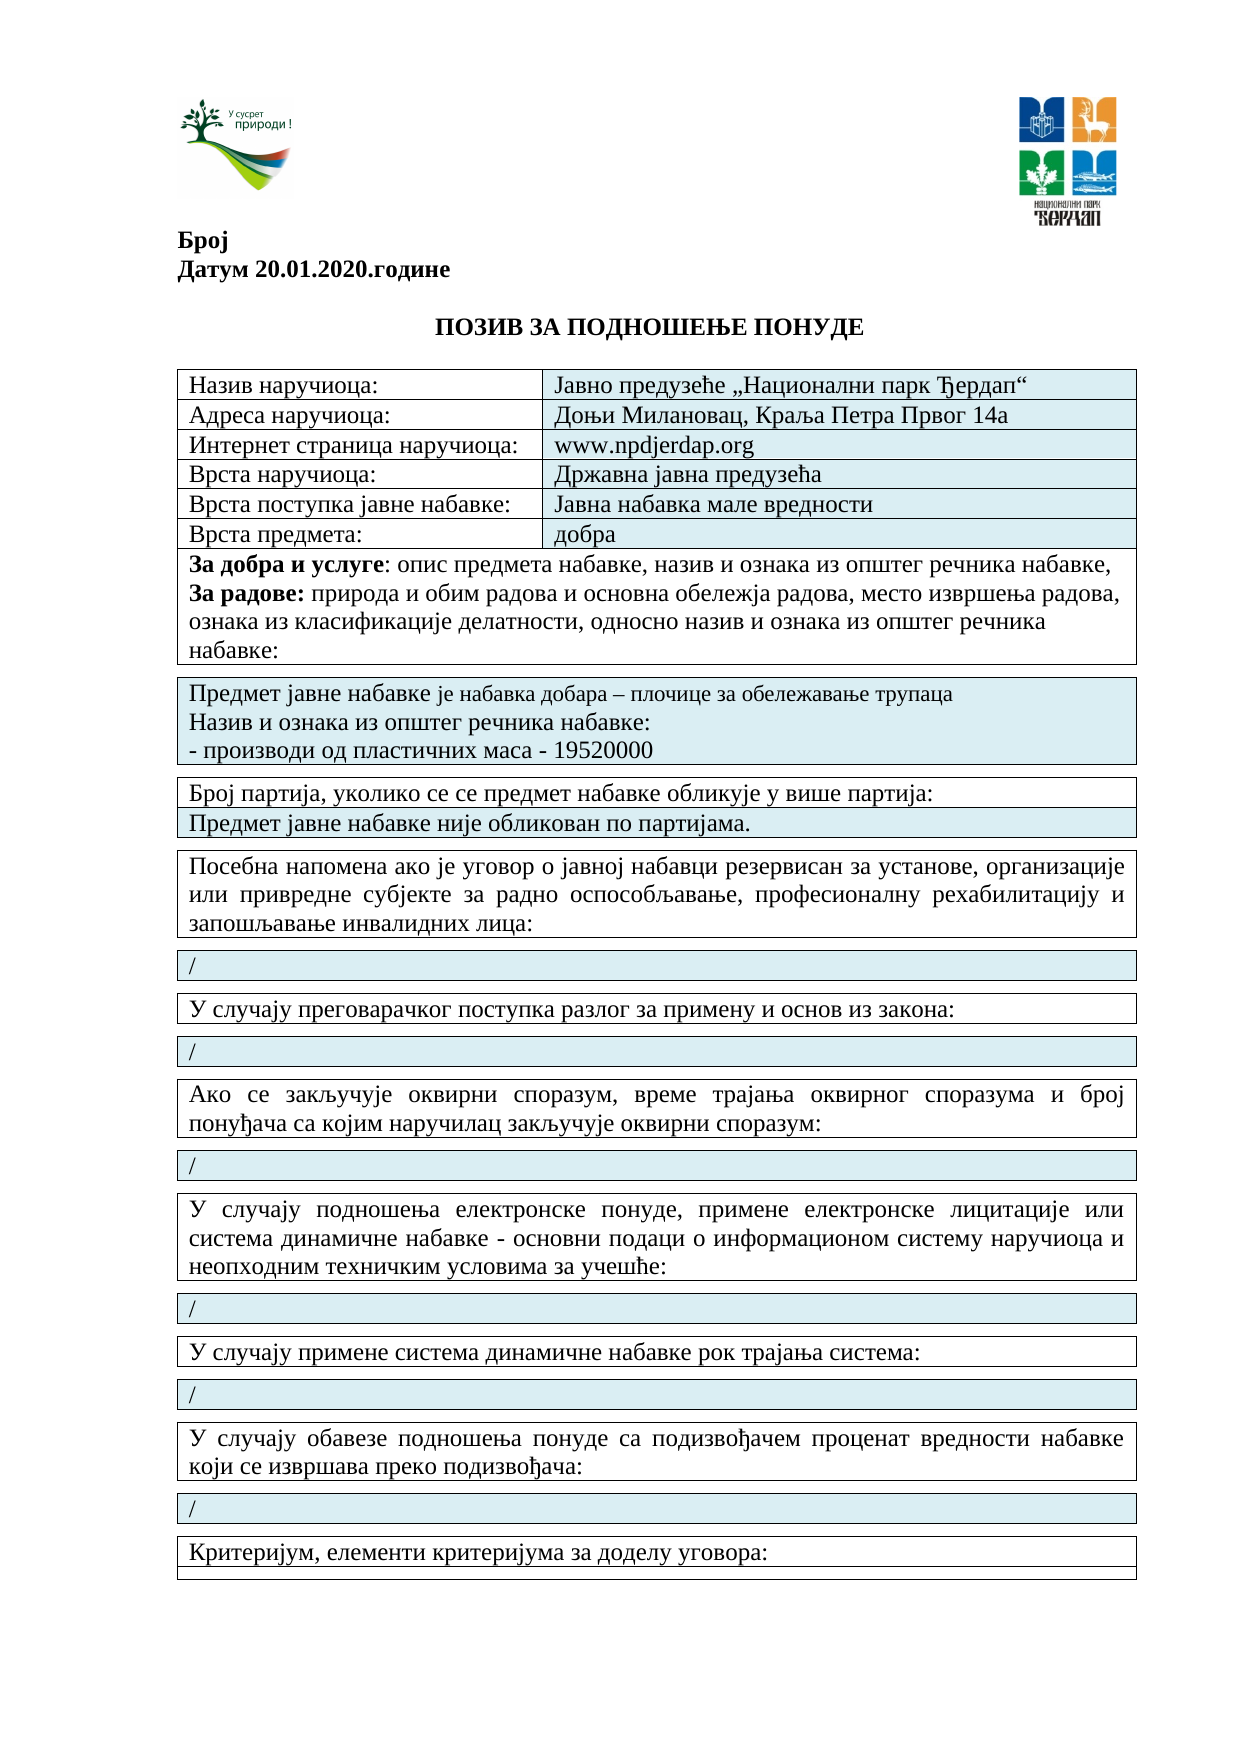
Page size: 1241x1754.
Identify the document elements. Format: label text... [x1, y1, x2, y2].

table_cell / [178, 951, 1136, 980]
table_cell У случају подношења електронске понуде, примене електронске лицитације или система динамичне набавке - основни подаци о информационом систему наручиоца и неопходним техничким условима за учешће: [178, 1194, 1136, 1280]
table_cell Врста предмета: [178, 519, 542, 548]
table_cell Јавна набавка мале вредности [543, 489, 1136, 518]
table_cell [543, 765, 1137, 777]
table_cell [543, 1138, 1137, 1150]
table_cell [177, 665, 543, 677]
table_cell [543, 938, 1137, 950]
table_cell [543, 981, 1137, 993]
table_cell Посебна напомена ако је уговор о јавној набавци резервисан за установе, организације или привредне субјекте за радно оспособљавање, професионалну рехабилитацију и запошљавање инвалидних лица: [178, 851, 1136, 937]
table_cell Интернет страница наручиоца: [178, 430, 542, 458]
table_cell У случају примене система динамичне набавке рок трајања система: [178, 1337, 1136, 1366]
table_cell [177, 1138, 543, 1150]
table_cell / [178, 1037, 1136, 1066]
table_cell Доњи Милановац, Краља Петра Првог 14а [543, 400, 1136, 429]
text ПОЗИВ ЗА ПОДНОШЕЊЕ ПОНУДЕ [177, 312, 1122, 340]
table_cell [543, 1324, 1137, 1336]
table_cell / [178, 1151, 1136, 1180]
table_cell [177, 1067, 543, 1078]
table_cell [177, 1181, 543, 1193]
table_header Јавно предузеће „Национални парк Ђердап“ [543, 370, 1136, 399]
table_cell [177, 981, 543, 993]
text Број [177, 225, 1122, 254]
table_cell Државна јавна предузећа [543, 460, 1136, 488]
table_cell [177, 1410, 1137, 1422]
table_cell [543, 838, 1137, 850]
table_cell [177, 1024, 1137, 1036]
table_cell [177, 938, 543, 950]
table_cell Предмет јавне набавке је набавка добара – плочице за обележавање трупаца Назив и ознака из општег речника набавке: - производи од пластичних маса - 19520000 [178, 678, 1136, 764]
table_cell Предмет јавне набавке није обликован по партијама. [178, 808, 1136, 837]
table_cell Адреса наручиоца: [178, 400, 542, 429]
table_cell За добра и услуге: опис предмета набавке, назив и ознака из општег речника набавке, За радове: природа и обим радова и основна обележја радова, место извршења радова, ознака из класификације делатности, односно назив и ознака из општег речника набавке: [178, 549, 1136, 664]
table_cell [178, 1567, 1136, 1579]
table_cell У случају преговарачког поступка разлог за примену и основ из закона: [178, 994, 1136, 1023]
table_cell Врста поступка јавне набавке: [178, 489, 542, 518]
table_cell www.npdjerdap.org [543, 430, 1136, 458]
table_cell / [178, 1494, 1136, 1523]
table_cell [177, 838, 543, 850]
table_cell [543, 1181, 1137, 1193]
table_cell Врста наручиоца: [178, 460, 542, 488]
table_cell [177, 1281, 1137, 1293]
table_cell [177, 1367, 1137, 1379]
table_cell [177, 1481, 1137, 1493]
table_cell Број партија, уколико се се предмет набавке обликује у више партија: [178, 778, 1136, 807]
table_cell [177, 1324, 543, 1336]
table_cell У случају обавезе подношења понуде са подизвођачем проценат вредности набавке који се извршава преко подизвођача: [178, 1423, 1136, 1480]
table_cell Критеријум, елементи критеријума за доделу уговора: [178, 1537, 1136, 1566]
table_cell / [178, 1380, 1136, 1409]
table_cell / [178, 1294, 1136, 1323]
table_cell добра [543, 519, 1136, 548]
table_header Назив наручиоца: [178, 370, 542, 399]
text Датум 20.01.2020.године [177, 254, 1122, 283]
table_cell [177, 1524, 1137, 1536]
table_cell [543, 665, 1137, 677]
table_cell [543, 1067, 1137, 1078]
table_cell Ако се закључује оквирни споразум, време трајања оквирног споразума и број понуђача са којим наручилац закључује оквирни споразум: [178, 1080, 1136, 1137]
table_cell [177, 765, 543, 777]
